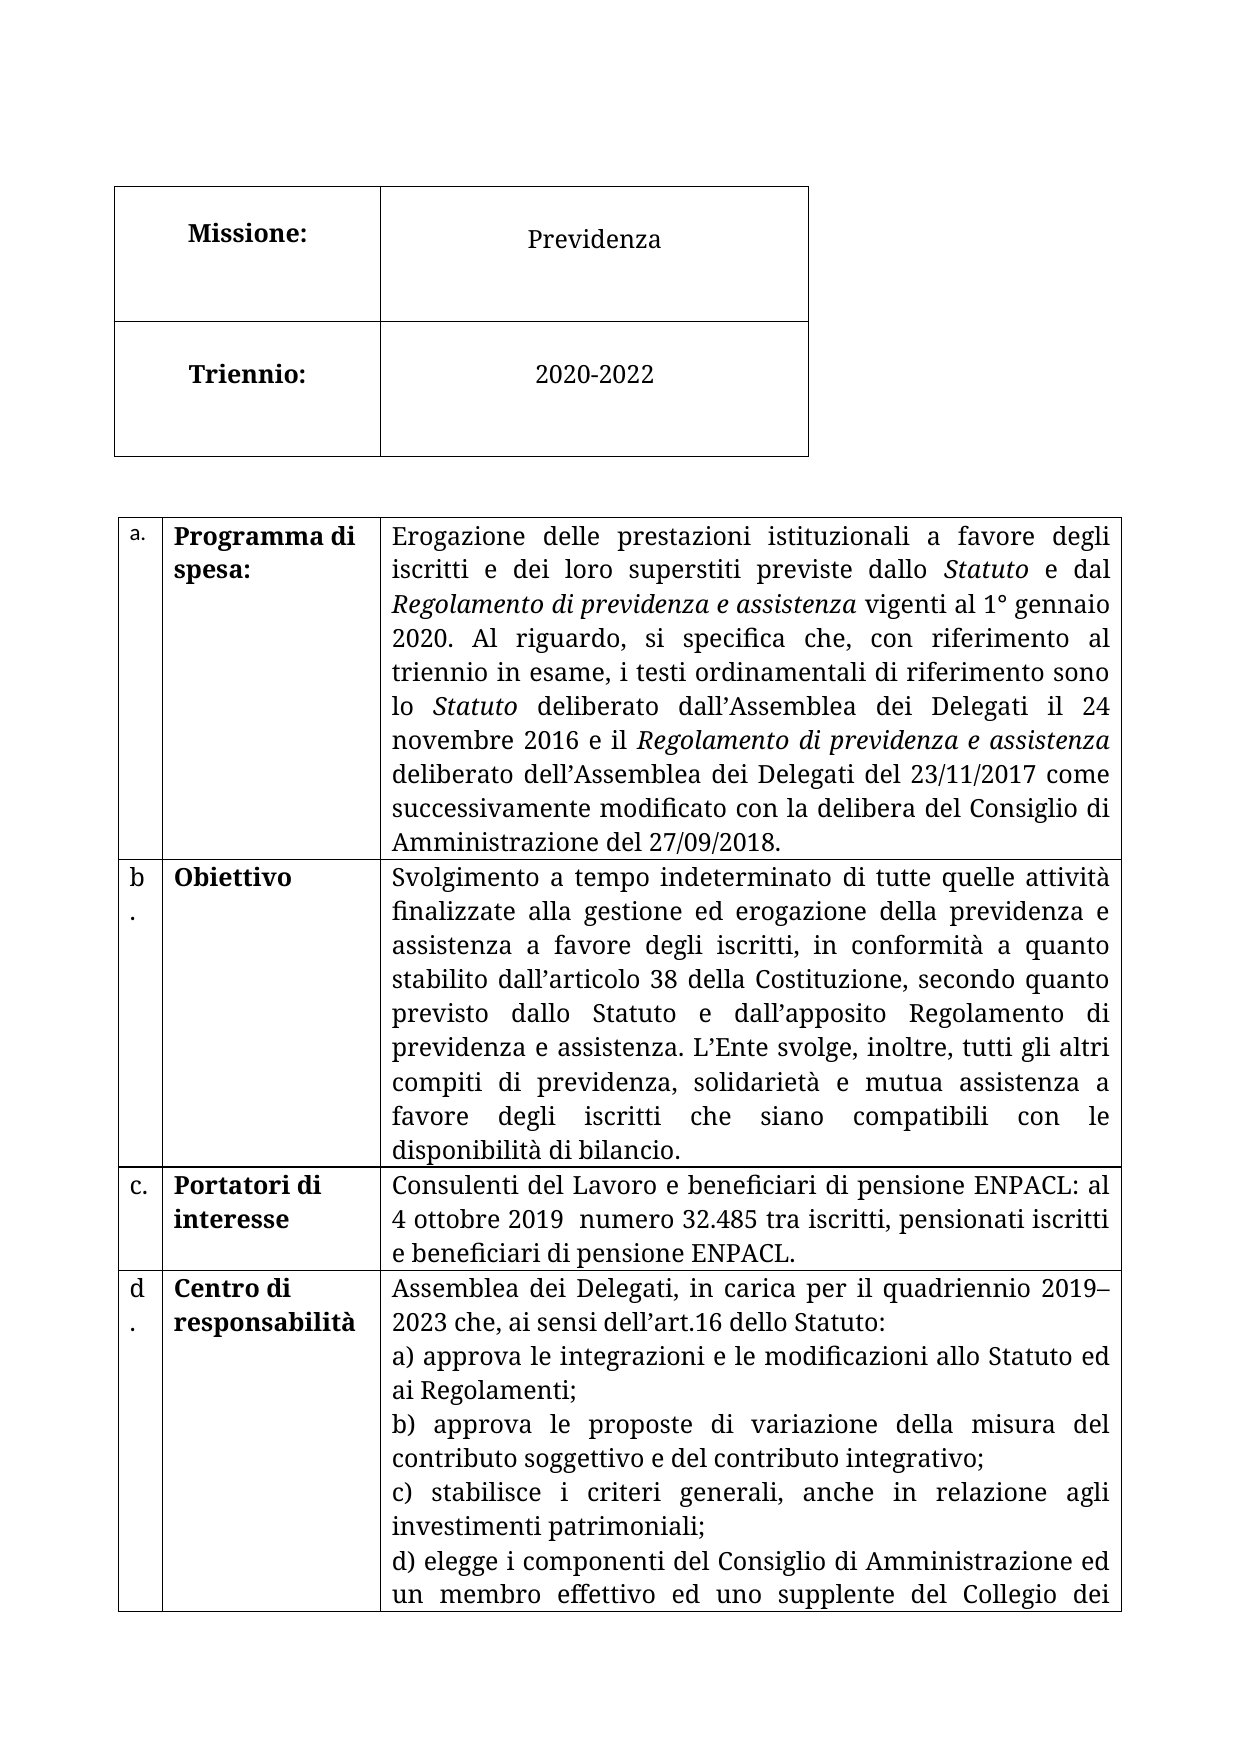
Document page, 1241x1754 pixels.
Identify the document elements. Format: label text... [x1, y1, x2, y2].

table_cell Assemblea dei Delegati, in carica per il quadriennio 2019–2023 che, ai sensi dell’art.16 dello Statuto: a) approva le integrazioni e le modificazioni allo Statuto ed ai Regolamenti; b) approva le proposte di variazione della misura del contributo soggettivo e del contributo integrativo; c) stabilisce i criteri generali, anche in relazione agli investimenti patrimoniali; d) elegge i componenti del Consiglio di Amministrazione ed un membro effettivo ed uno supplente del Collegio dei [381, 1271, 1121, 1611]
table_cell c. [119, 1168, 162, 1269]
table_cell Triennio: [115, 322, 380, 456]
table_cell Centro di responsabilità [163, 1271, 380, 1611]
table_cell b. [119, 860, 162, 1166]
table_header a. [119, 518, 162, 859]
table_header Previdenza [381, 187, 808, 321]
table_cell Obiettivo [163, 860, 380, 1166]
table_cell 2020-2022 [381, 322, 808, 456]
table_header Missione: [115, 187, 380, 321]
table_cell Consulenti del Lavoro e beneficiari di pensione ENPACL: al 4 ottobre 2019 numero 32.485 tra iscritti, pensionati iscritti e beneficiari di pensione ENPACL. [381, 1168, 1121, 1269]
table_cell Portatori di interesse [163, 1168, 380, 1269]
table_cell d. [119, 1271, 162, 1611]
table_header Programma di spesa: [163, 518, 380, 859]
table_header Erogazione delle prestazioni istituzionali a favore degli iscritti e dei loro superstiti previste dallo Statuto e dal Regolamento di previdenza e assistenza vigenti al 1° gennaio 2020. Al riguardo, si specifica che, con riferimento al triennio in esame, i testi ordinamentali di riferimento sono lo Statuto deliberato dall’Assemblea dei Delegati il 24 novembre 2016 e il Regolamento di previdenza e assistenza deliberato dell’Assemblea dei Delegati del 23/11/2017 come successivamente modificato con la delibera del Consiglio di Amministrazione del 27/09/2018. [381, 518, 1121, 859]
table_cell Svolgimento a tempo indeterminato di tutte quelle attività finalizzate alla gestione ed erogazione della previdenza e assistenza a favore degli iscritti, in conformità a quanto stabilito dall’articolo 38 della Costituzione, secondo quanto previsto dallo Statuto e dall’apposito Regolamento di previdenza e assistenza. L’Ente svolge, inoltre, tutti gli altri compiti di previdenza, solidarietà e mutua assistenza a favore degli iscritti che siano compatibili con le disponibilità di bilancio. [381, 860, 1121, 1166]
